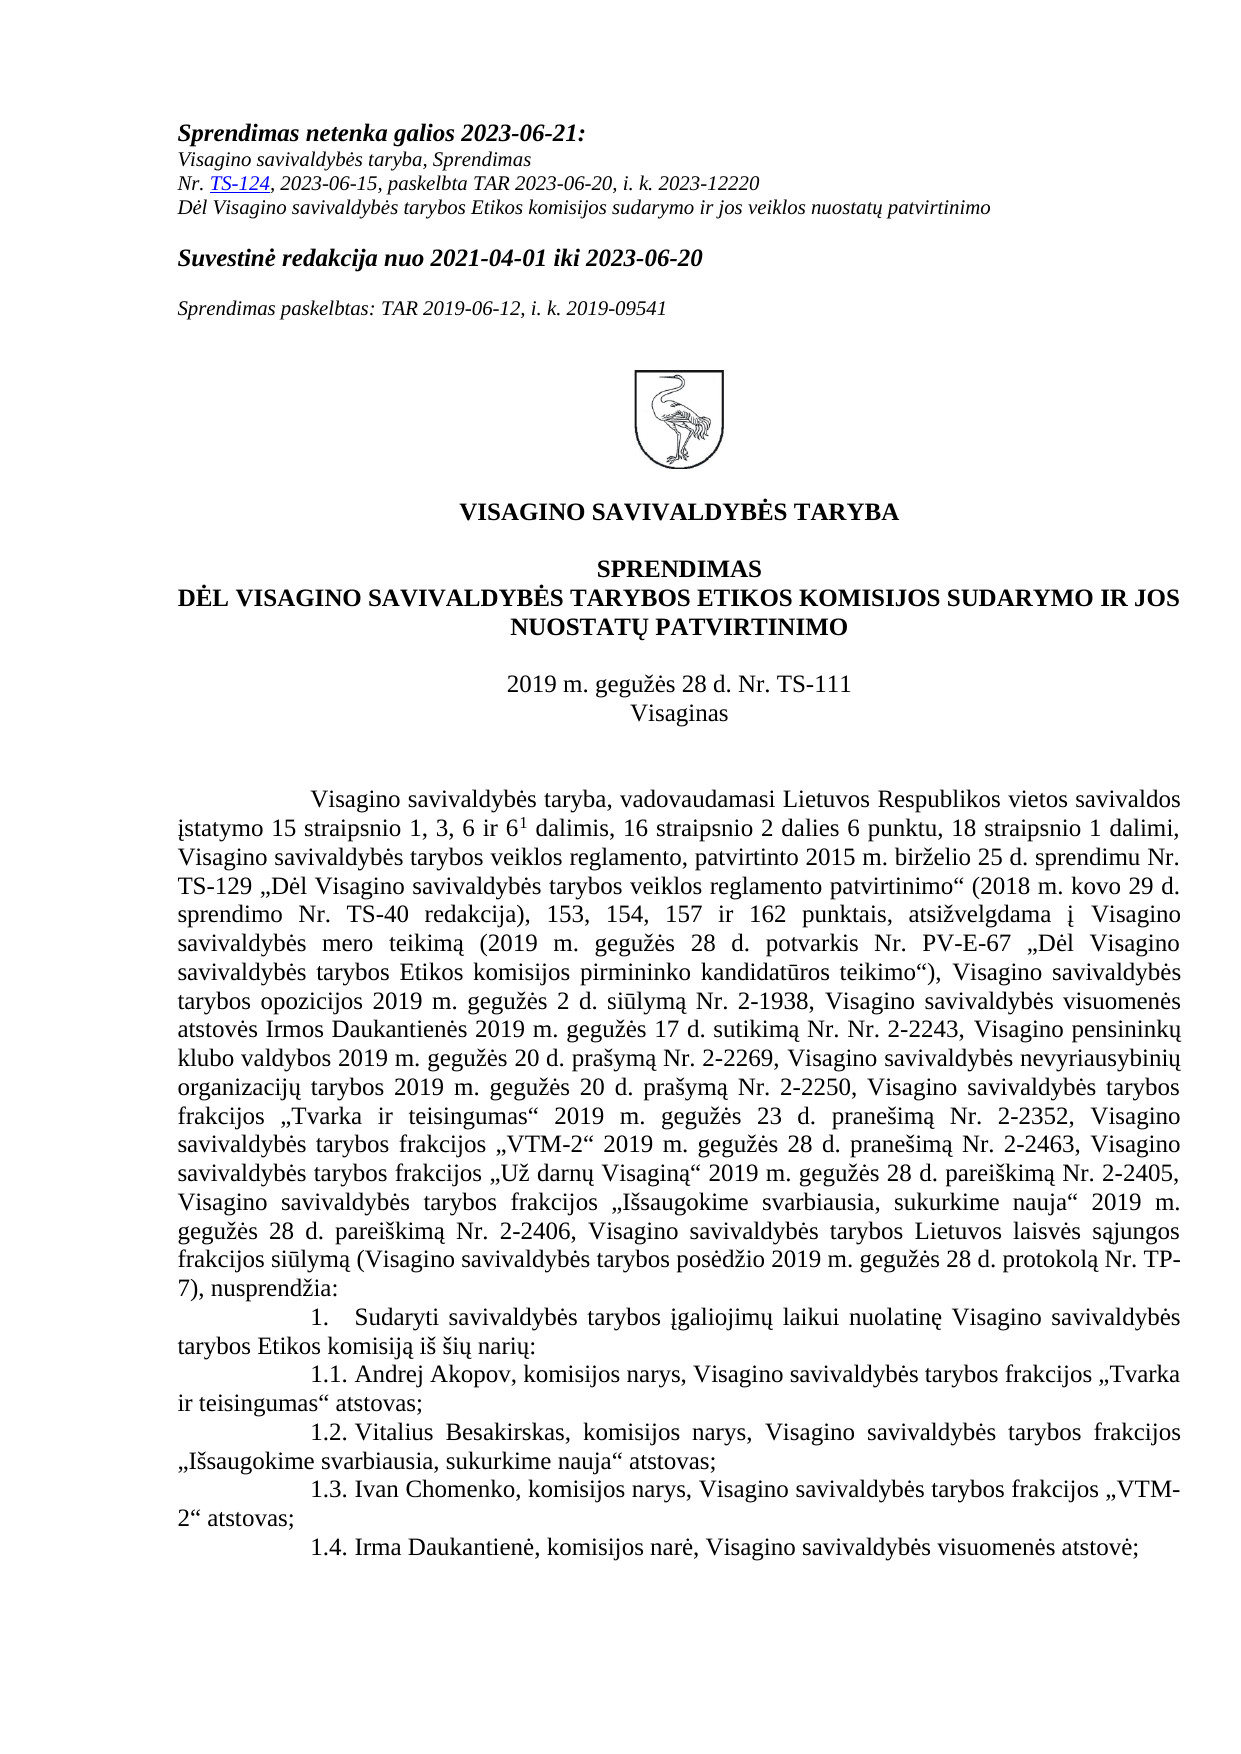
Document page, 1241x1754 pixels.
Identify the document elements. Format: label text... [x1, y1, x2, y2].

text 1.2. Vitalius Besakirskas, komisijos narys, Visagino savivaldybės tarybos frakcijos „Išsaugokime svarbiausia, sukurkime nauja“ atstovas; [177, 1417, 1181, 1474]
text Visaginas [177, 698, 1181, 727]
text Nr. TS-124, 2023-06-15, paskelbta TAR 2023-06-20, i. k. 2023-12220 [177, 171, 1181, 195]
text visagino savivaldybės taryba [177, 497, 1181, 526]
text 1. Sudaryti savivaldybės tarybos įgaliojimų laikui nuolatinę Visagino savivaldybės tarybos Etikos komisiją iš šių narių: [177, 1302, 1181, 1359]
text Visagino savivaldybės taryba, vadovaudamasi Lietuvos Respublikos vietos savivaldos įstatymo 15 straipsnio 1, 3, 6 ir 61 dalimis, 16 straipsnio 2 dalies 6 punktu, 18 straipsnio 1 dalimi, Visagino savivaldybės tarybos veiklos reglamento, patvirtinto 2015 m. birželio 25 d. sprendimu Nr. TS-129 „Dėl Visagino savivaldybės tarybos veiklos reglamento patvirtinimo“ (2018 m. kovo 29 d. sprendimo Nr. TS-40 redakcija), 153, 154, 157 ir 162 punktais, atsižvelgdama į Visagino savivaldybės mero teikimą (2019 m. gegužės 28 d. potvarkis Nr. PV-E-67 „Dėl Visagino savivaldybės tarybos Etikos komisijos pirmininko kandidatūros teikimo“), Visagino savivaldybės tarybos opozicijos 2019 m. gegužės 2 d. siūlymą Nr. 2-1938, Visagino savivaldybės visuomenės atstovės Irmos Daukantienės 2019 m. gegužės 17 d. sutikimą Nr. Nr. 2-2243, Visagino pensininkų klubo valdybos 2019 m. gegužės 20 d. prašymą Nr. 2-2269, Visagino savivaldybės nevyriausybinių organizacijų tarybos 2019 m. gegužės 20 d. prašymą Nr. 2-2250, Visagino savivaldybės tarybos frakcijos „Tvarka ir teisingumas“ 2019 m. gegužės 23 d. pranešimą Nr. 2-2352, Visagino savivaldybės tarybos frakcijos „VTM-2“ 2019 m. gegužės 28 d. pranešimą Nr. 2-2463, Visagino savivaldybės tarybos frakcijos „Už darnų Visaginą“ 2019 m. gegužės 28 d. pareiškimą Nr. 2-2405, Visagino savivaldybės tarybos frakcijos „Išsaugokime svarbiausia, sukurkime nauja“ 2019 m. gegužės 28 d. pareiškimą Nr. 2-2406, Visagino savivaldybės tarybos Lietuvos laisvės sąjungos frakcijos siūlymą (Visagino savivaldybės tarybos posėdžio 2019 m. gegužės 28 d. protokolą Nr. TP-7), nusprendžia: [177, 784, 1181, 1302]
text Sprendimas paskelbtas: TAR 2019-06-12, i. k. 2019-09541 [177, 296, 1181, 320]
text 1.4. Irma Daukantienė, komisijos narė, Visagino savivaldybės visuomenės atstovė; [177, 1532, 1181, 1561]
text Suvestinė redakcija nuo 2021-04-01 iki 2023-06-20 [177, 243, 1181, 272]
text 1.3. Ivan Chomenko, komisijos narys, Visagino savivaldybės tarybos frakcijos „VTM-2“ atstovas; [177, 1474, 1181, 1532]
text Sprendimas netenka galios 2023-06-21: [177, 118, 1181, 147]
text Dėl Visagino savivaldybės tarybos Etikos komisijos sudarymo ir jos veiklos nuostatų patvirtinimo [177, 195, 1181, 219]
text dėl VISAGINO SAVIVALDYBĖS TARYBOS ETIKOS KOMISIJOS SUDARYMO IR JOS NUOSTATŲ PATVIRTINIMO [177, 583, 1181, 641]
text 2019 m. gegužės 28 d. Nr. TS-111 [177, 669, 1181, 698]
text sprendimas [177, 554, 1181, 583]
text 1.1. Andrej Akopov, komisijos narys, Visagino savivaldybės tarybos frakcijos „Tvarka ir teisingumas“ atstovas; [177, 1359, 1181, 1417]
text Visagino savivaldybės taryba, Sprendimas [177, 147, 1181, 171]
